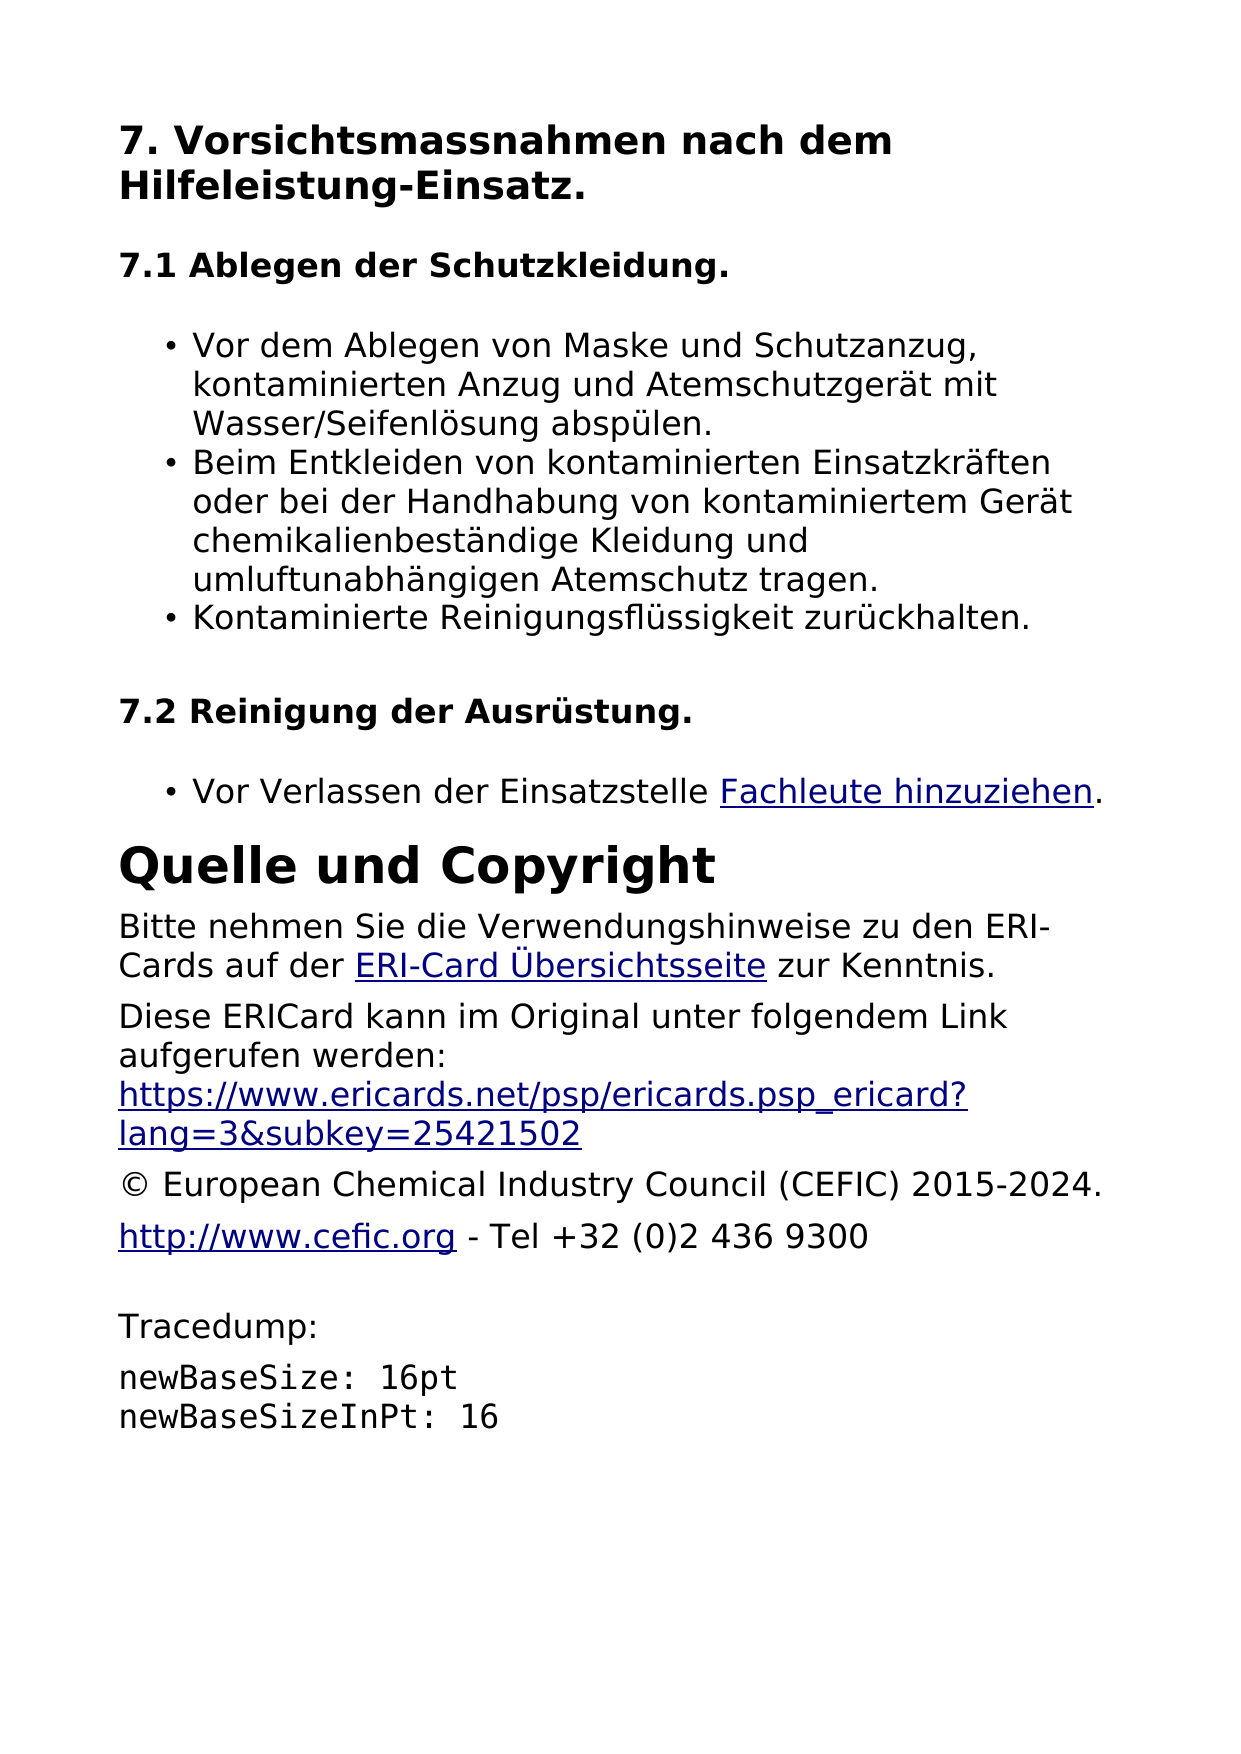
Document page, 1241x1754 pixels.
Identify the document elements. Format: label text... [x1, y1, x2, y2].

subtitle 7.1 Ablegen der Schutzkleidung. [118, 246, 1122, 285]
text Diese ERICard kann im Original unter folgendem Link aufgerufen werden: https://www.ericards.net/psp/ericards.psp_ericard?lang=3&subkey=25421502 [118, 998, 1122, 1153]
list Beim Entkleiden von kontaminierten Einsatzkräften oder bei der Handhabung von kontaminiertem Gerät chemikalienbeständige Kleidung und umluftunabhängigen Atemschutz tragen. [177, 443, 1122, 599]
subtitle 7.2 Reinigung der Ausrüstung. [118, 692, 1122, 731]
list Kontaminierte Reinigungsflüssigkeit zurückhalten. [177, 599, 1122, 638]
text Bitte nehmen Sie die Verwendungshinweise zu den ERI-Cards auf der ERI-Card Übersichtsseite zur Kenntnis. [118, 908, 1122, 985]
text Tracedump: [118, 1268, 1122, 1346]
text © European Chemical Industry Council (CEFIC) 2015-2024. [118, 1166, 1122, 1204]
subtitle Quelle und Copyright [118, 837, 1122, 895]
list Vor dem Ablegen von Maske und Schutzanzug, kontaminierten Anzug und Atemschutzgerät mit Wasser/Seifenlösung abspülen. [177, 327, 1122, 443]
subtitle 7. Vorsichtsmassnahmen nach dem Hilfeleistung-Einsatz. [118, 118, 1122, 208]
text newBaseSize: 16pt newBaseSizeInPt: 16 [118, 1359, 1122, 1436]
list Vor Verlassen der Einsatzstelle Fachleute hinzuziehen. [177, 773, 1122, 812]
text http://www.cefic.org - Tel +32 (0)2 436 9300 [118, 1217, 1122, 1256]
